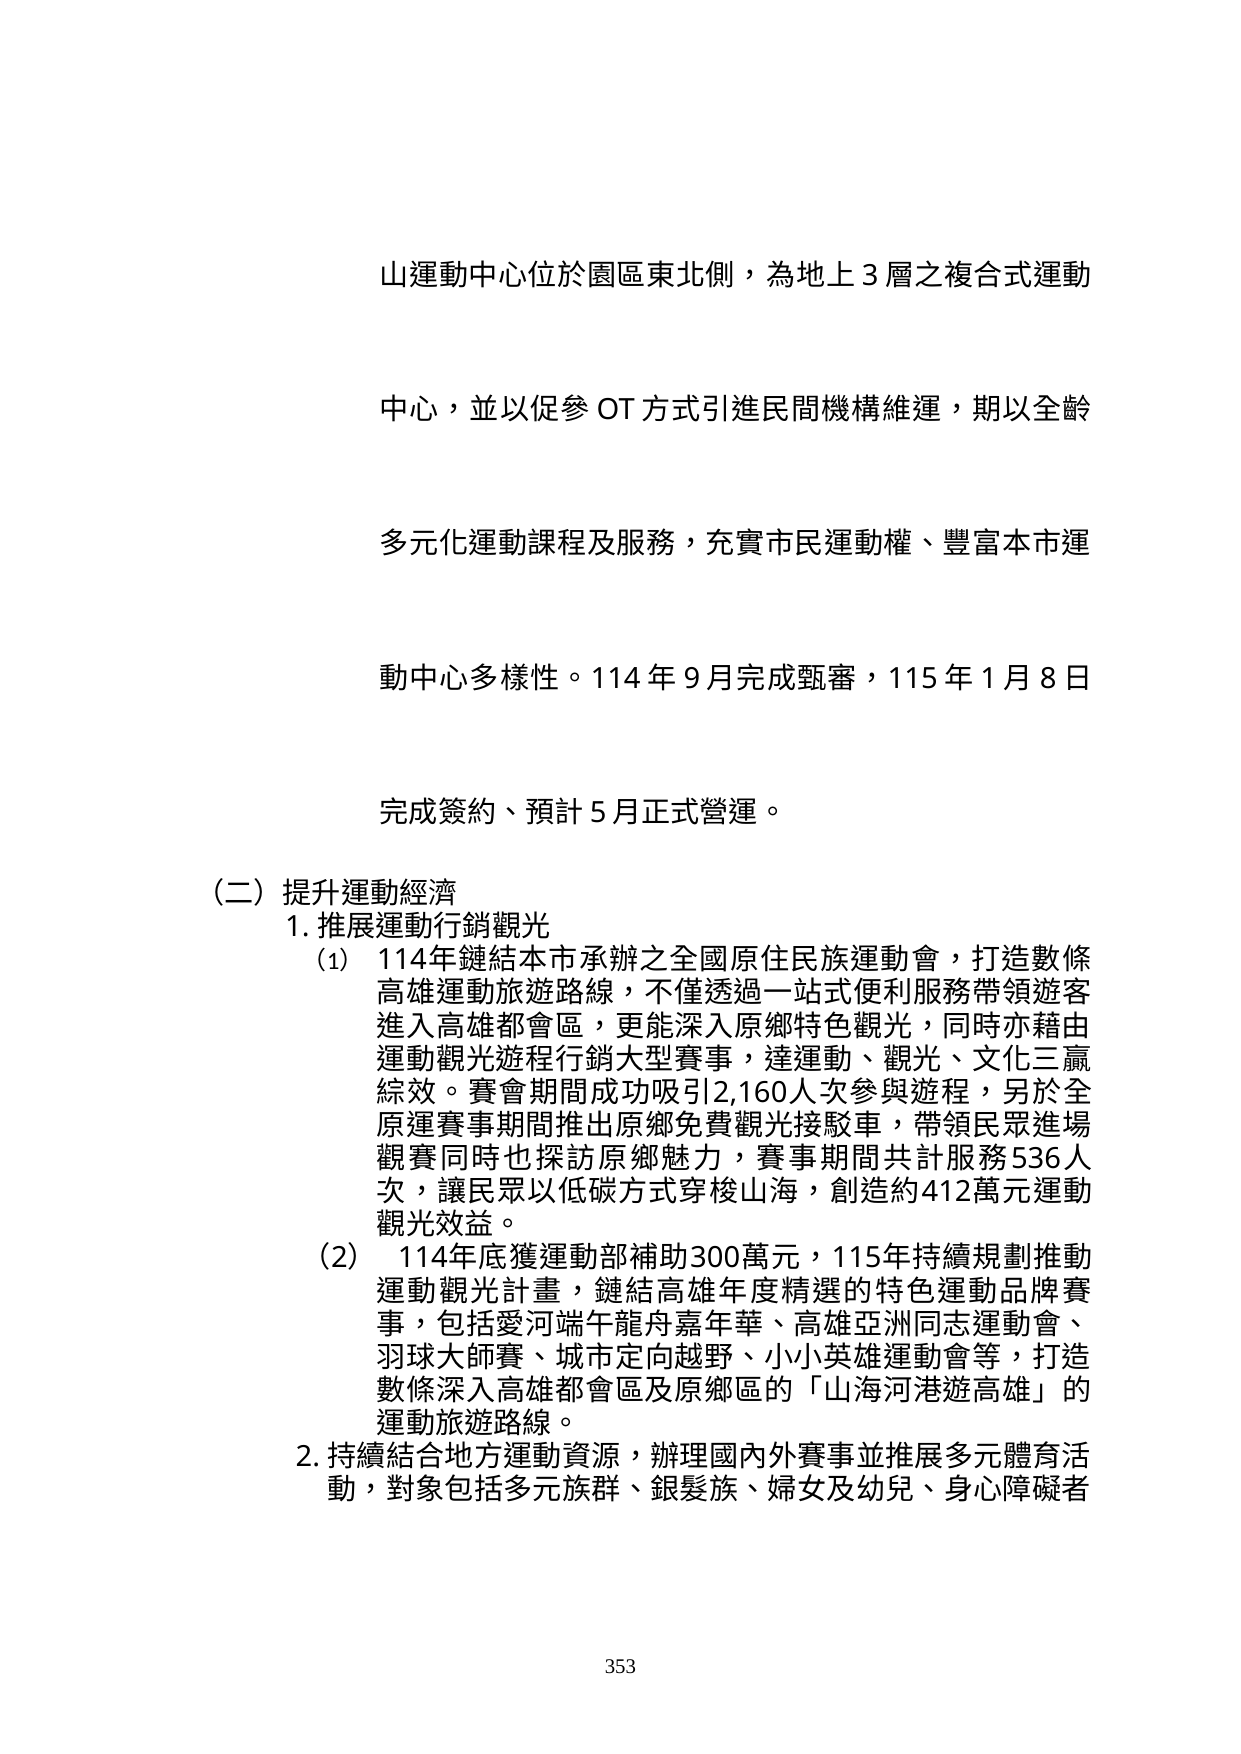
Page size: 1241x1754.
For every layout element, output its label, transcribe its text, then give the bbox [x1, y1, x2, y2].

list 持續結合地方運動資源，辦理國內外賽事並推展多元體育活動，對象包括多元族群、銀髮族、婦女及幼兒、身心障礙者 [295, 1440, 1092, 1506]
text （二）提升運動經濟 [195, 877, 1092, 910]
text 山運動中心位於園區東北側，為地上3層之複合式運動中心，並以促參OT方式引進民間機構維運，期以全齡多元化運動課程及服務，充實市民運動權、豐富本市運動中心多樣性。114年9月完成甄審，115年1月8日完成簽約、預計5月正式營運。 [377, 206, 1092, 877]
list 114年鏈結本市承辦之全國原住民族運動會，打造數條高雄運動旅遊路線，不僅透過一站式便利服務帶領遊客進入高雄都會區，更能深入原鄉特色觀光，同時亦藉由運動觀光遊程行銷大型賽事，達運動、觀光、文化三贏綜效。賽會期間成功吸引2,160人次參與遊程，另於全原運賽事期間推出原鄉免費觀光接駁車，帶領民眾進場觀賽同時也探訪原鄉魅力，賽事期間共計服務536人次，讓民眾以低碳方式穿梭山海，創造約412萬元運動觀光效益。 [302, 943, 1092, 1241]
list 114年底獲運動部補助300萬元，115年持續規劃推動運動觀光計畫，鏈結高雄年度精選的特色運動品牌賽事，包括愛河端午龍舟嘉年華、高雄亞洲同志運動會、羽球大師賽、城市定向越野、小小英雄運動會等，打造數條深入高雄都會區及原鄉區的「山海河港遊高雄」的運動旅遊路線。 [302, 1241, 1092, 1440]
list 推展運動行銷觀光 [285, 910, 1092, 943]
